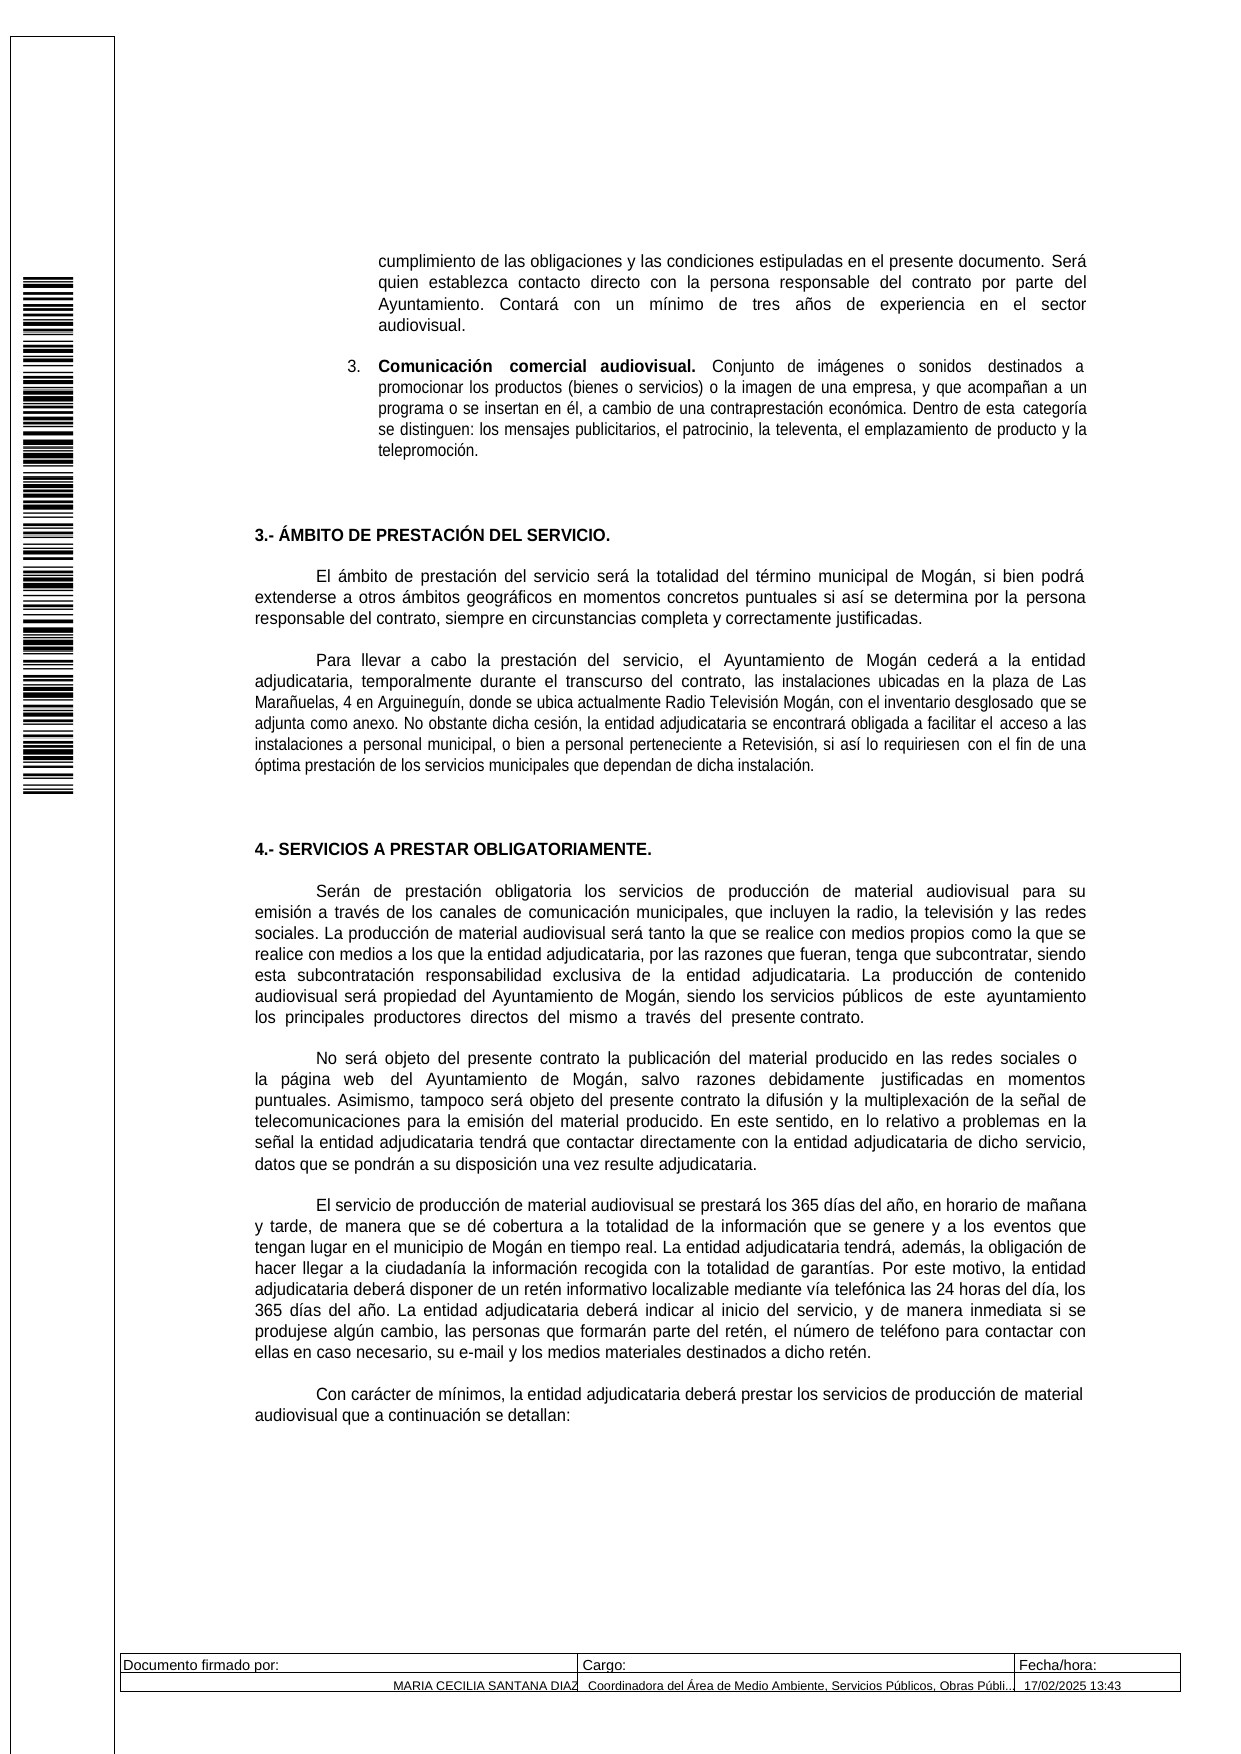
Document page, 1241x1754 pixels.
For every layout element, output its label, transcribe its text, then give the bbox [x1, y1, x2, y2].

text 3. Comunicación comercial audiovisual. Conjunto de imágenes o sonidos destinados a promocionar los productos (bienes o servicios) o la imagen de una empresa, y que acompañan a un programa o se insertan en él, a cambio de una contraprestación económica. Dentro de esta categoría se distinguen: los mensajes publicitarios, el patrocinio, la televenta, el emplazamiento de producto y la telepromoción. [347, 356, 1087, 461]
picture [21, 275, 75, 797]
text El servicio de producción de material audiovisual se prestará los 365 días del año, en horario de mañana y tarde, de manera que se dé cobertura a la totalidad de la información que se genere y a los eventos que tengan lugar en el municipio de Mogán en tiempo real. La entidad adjudicataria tendrá, además, la obligación de hacer llegar a la ciudadanía la información recogida con la totalidad de garantías. Por este motivo, la entidad adjudicataria deberá disponer de un retén informativo localizable mediante vía telefónica las 24 horas del día, los 365 días del año. La entidad adjudicataria deberá indicar al inicio del servicio, y de manera inmediata si se produjese algún cambio, las personas que formarán parte del retén, el número de teléfono para contactar con ellas en caso necesario, su e-mail y los medios materiales destinados a dicho retén. [254, 1195, 1086, 1363]
text Con carácter de mínimos, la entidad adjudicataria deberá prestar los servicios de producción de material audiovisual que a continuación se detallan: [254, 1383, 1086, 1426]
text No será objeto del presente contrato la publicación del material producido en las redes sociales o la página web del Ayuntamiento de Mogán, salvo razones debidamente justificadas en momentos puntuales. Asimismo, tampoco será objeto del presente contrato la difusión y la multiplexación de la señal de telecomunicaciones para la emisión del material producido. En este sentido, en lo relativo a problemas en la señal la entidad adjudicataria tendrá que contactar directamente con la entidad adjudicataria de dicho servicio, datos que se pondrán a su disposición una vez resulte adjudicataria. [254, 1048, 1086, 1174]
text cumplimiento de las obligaciones y las condiciones estipuladas en el presente documento. Será quien establezca contacto directo con la persona responsable del contrato por parte del Ayuntamiento. Contará con un mínimo de tres años de experiencia en el sector audiovisual. [378, 251, 1086, 335]
text El ámbito de prestación del servicio será la totalidad del término municipal de Mogán, si bien podrá extenderse a otros ámbitos geográficos en momentos concretos puntuales si así se determina por la persona responsable del contrato, siempre en circunstancias completa y correctamente justificadas. [254, 566, 1086, 629]
text 4.- SERVICIOS A PRESTAR OBLIGATORIAMENTE. [254, 839, 1188, 860]
table_header Documento firmado por: [121, 1654, 577, 1672]
text Serán de prestación obligatoria los servicios de producción de material audiovisual para su emisión a través de los canales de comunicación municipales, que incluyen la radio, la televisión y las redes sociales. La producción de material audiovisual será tanto la que se realice con medios propios como la que se realice con medios a los que la entidad adjudicataria, por las razones que fueran, tenga que subcontratar, siendo esta subcontratación responsabilidad exclusiva de la entidad adjudicataria. La producción de contenido audiovisual será propiedad del Ayuntamiento de Mogán, siendo los servicios públicos de este ayuntamiento los principales productores directos del mismo a través del presente contrato. [254, 880, 1086, 1028]
table_cell MARIA CECILIA SANTANA DIAZ [121, 1673, 577, 1691]
table_header Fecha/hora: [1015, 1654, 1180, 1672]
text 3.- ÁMBITO DE PRESTACIÓN DEL SERVICIO. [254, 525, 1188, 545]
table_cell 17/02/2025 13:43 [1015, 1673, 1180, 1691]
table_header Cargo: [578, 1654, 1014, 1672]
table_cell Coordinadora del Área de Medio Ambiente, Servicios Públicos, Obras Públi... [578, 1673, 1014, 1691]
text Para llevar a cabo la prestación del servicio, el Ayuntamiento de Mogán cederá a la entidad adjudicataria, temporalmente durante el transcurso del contrato, las instalaciones ubicadas en la plaza de Las Marañuelas, 4 en Arguineguín, donde se ubica actualmente Radio Televisión Mogán, con el inventario desglosado que se adjunta como anexo. No obstante dicha cesión, la entidad adjudicataria se encontrará obligada a facilitar el acceso a las instalaciones a personal municipal, o bien a personal perteneciente a Retevisión, si así lo requiriesen con el fin de una óptima prestación de los servicios municipales que dependan de dicha instalación. [254, 649, 1086, 776]
